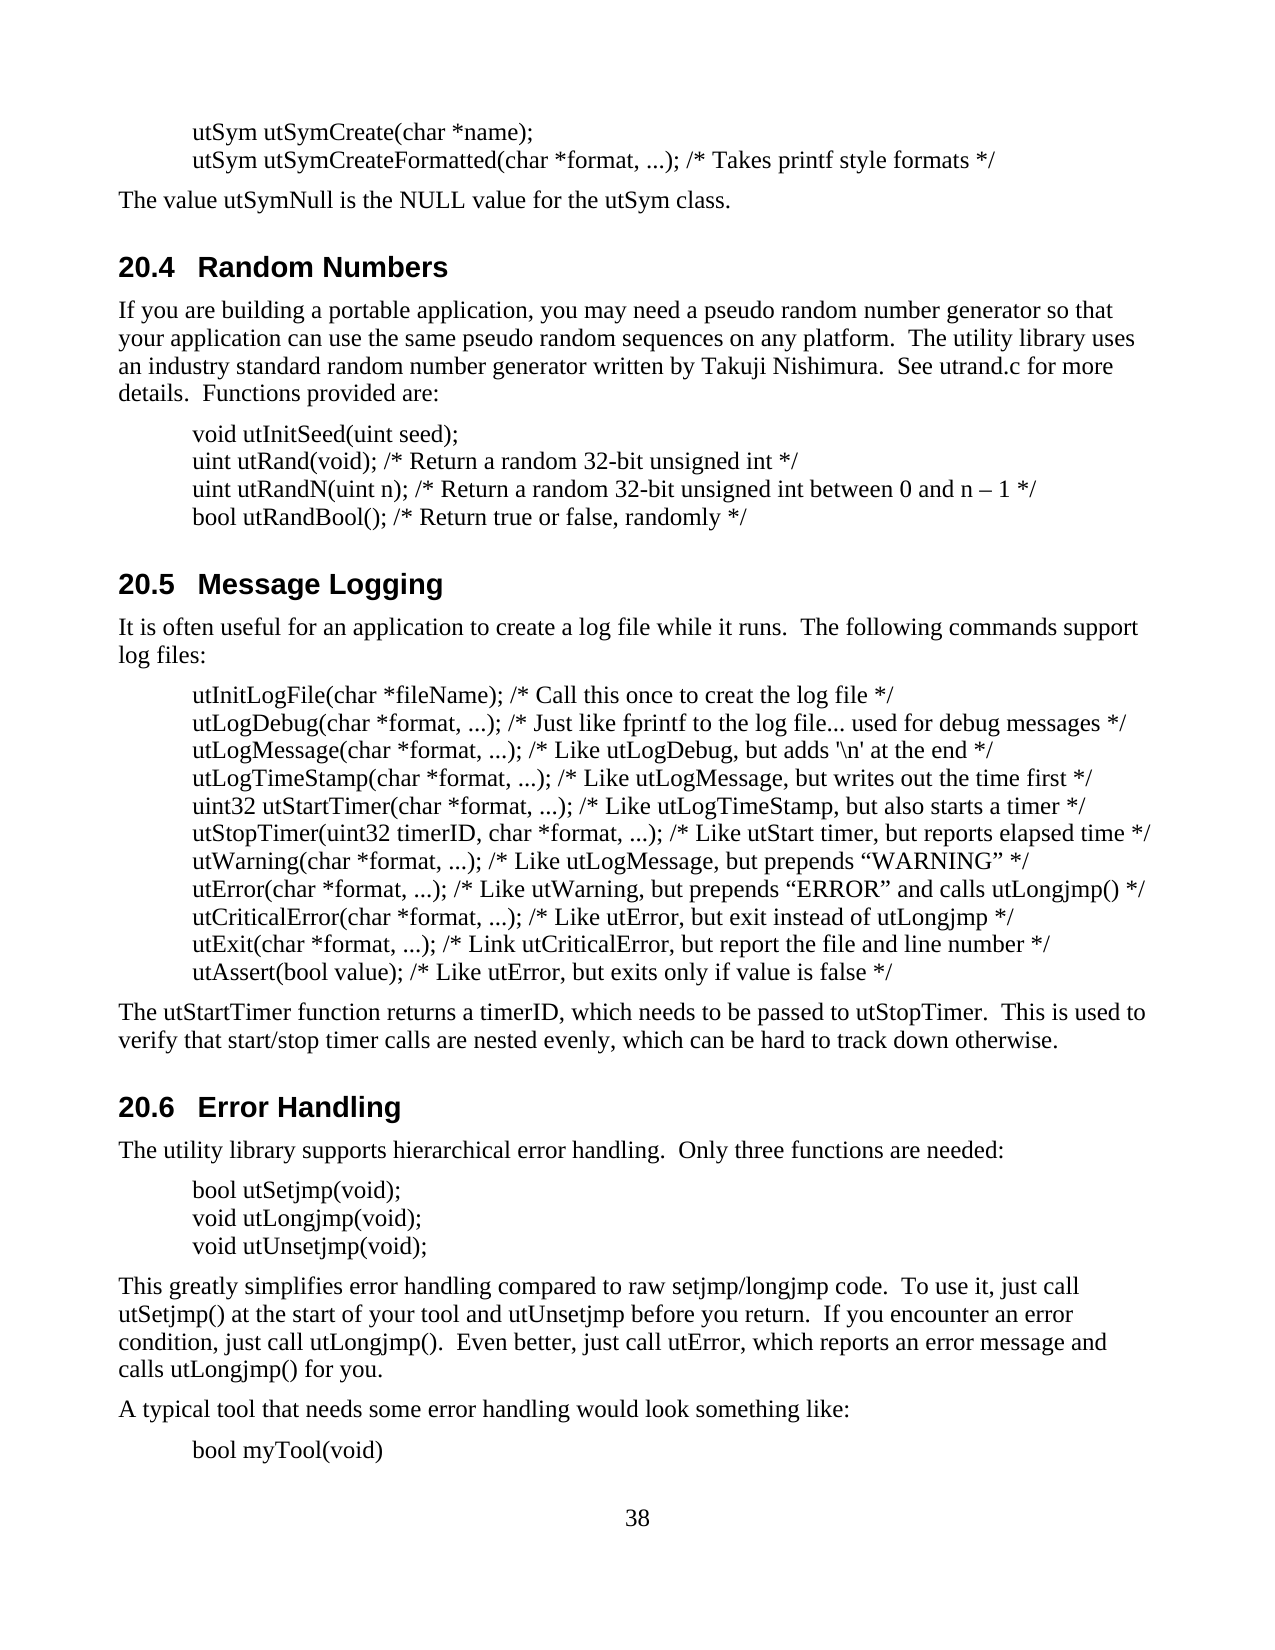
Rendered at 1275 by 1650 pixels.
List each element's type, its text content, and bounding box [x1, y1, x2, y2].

text The utStartTimer function returns a timerID, which needs to be passed to utStopTimer. This is used to verify that start/stop timer calls are nested evenly, which can be hard to track down otherwise. [118, 998, 1157, 1054]
text utLogDebug(char *format, ...); /* Just like fprintf to the log file... used for debug messages */ [118, 709, 1157, 736]
text void utInitSeed(uint seed); [118, 420, 1157, 447]
text void utLongjmp(void); [118, 1204, 1157, 1232]
text utError(char *format, ...); /* Like utWarning, but prepends “ERROR” and calls utLongjmp() */ [118, 875, 1157, 903]
text bool utSetjmp(void); [118, 1177, 1157, 1204]
text The value utSymNull is the NULL value for the utSym class. [118, 186, 1157, 214]
text utInitLogFile(char *fileName); /* Call this once to creat the log file */ [118, 681, 1157, 709]
text bool myTool(void) [118, 1436, 1157, 1463]
text uint32 utStartTimer(char *format, ...); /* Like utLogTimeStamp, but also starts a timer */ [118, 792, 1157, 819]
text utLogMessage(char *format, ...); /* Like utLogDebug, but adds '\n' at the end */ [118, 736, 1157, 764]
text A typical tool that needs some error handling would look something like: [118, 1396, 1157, 1423]
text uint utRandN(uint n); /* Return a random 32-bit unsigned int between 0 and n – 1 */ [118, 475, 1157, 503]
text If you are building a portable application, you may need a pseudo random number generator so that your application can use the same pseudo random sequences on any platform. The utility library uses an industry standard random number generator written by Takuji Nishimura. See utrand.c for more details. Functions provided are: [118, 296, 1157, 407]
text The utility library supports hierarchical error handling. Only three functions are needed: [118, 1136, 1157, 1164]
text utStopTimer(uint32 timerID, char *format, ...); /* Like utStart timer, but reports elapsed time */ [118, 819, 1157, 847]
subtitle Random Numbers [118, 251, 1157, 284]
subtitle Message Logging [118, 568, 1157, 601]
subtitle Error Handling [118, 1091, 1157, 1124]
text utAssert(bool value); /* Like utError, but exits only if value is false */ [118, 958, 1157, 986]
text uint utRand(void); /* Return a random 32-bit unsigned int */ [118, 447, 1157, 475]
text void utUnsetjmp(void); [118, 1232, 1157, 1260]
text utExit(char *format, ...); /* Link utCriticalError, but report the file and line number */ [118, 930, 1157, 958]
text utSym utSymCreate(char *name); [118, 118, 1157, 146]
text It is often useful for an application to create a log file while it runs. The following commands support log files: [118, 613, 1157, 668]
text This greatly simplifies error handling compared to raw setjmp/longjmp code. To use it, just call utSetjmp() at the start of your tool and utUnsetjmp before you return. If you encounter an error condition, just call utLongjmp(). Even better, just call utError, which reports an error message and calls utLongjmp() for you. [118, 1272, 1157, 1383]
text utCriticalError(char *format, ...); /* Like utError, but exit instead of utLongjmp */ [118, 903, 1157, 930]
text utSym utSymCreateFormatted(char *format, ...); /* Takes printf style formats */ [118, 146, 1157, 173]
text bool utRandBool(); /* Return true or false, randomly */ [118, 503, 1157, 531]
text utLogTimeStamp(char *format, ...); /* Like utLogMessage, but writes out the time first */ [118, 764, 1157, 792]
text utWarning(char *format, ...); /* Like utLogMessage, but prepends “WARNING” */ [118, 847, 1157, 875]
